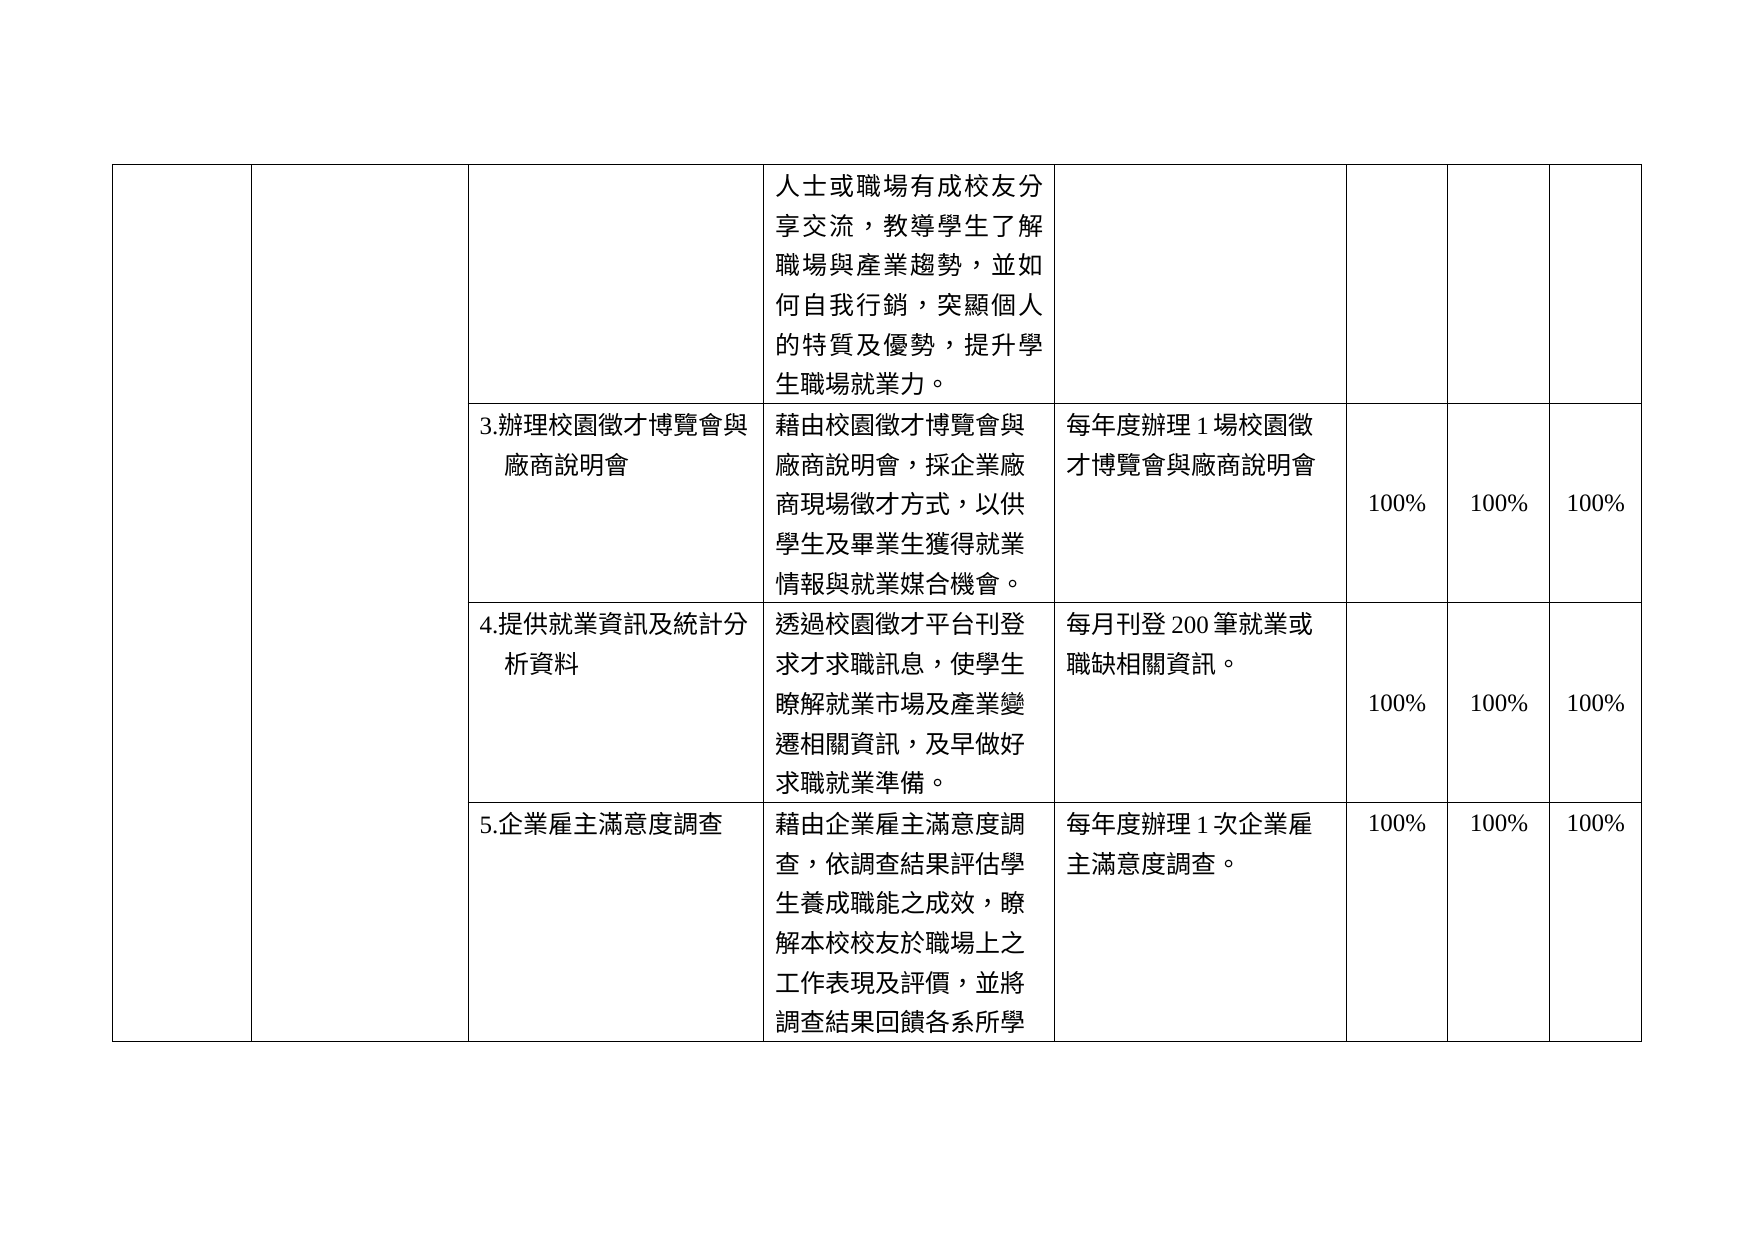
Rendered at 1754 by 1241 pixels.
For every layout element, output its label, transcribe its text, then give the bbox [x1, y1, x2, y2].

table_cell [1448, 165, 1549, 403]
table_cell 藉由企業雇主滿意度調查，依調查結果評估學生養成職能之成效，瞭解本校校友於職場上之工作表現及評價，並將調查結果回饋各系所學 [764, 803, 1054, 1041]
table_cell 100% [1347, 603, 1447, 802]
table_cell [1347, 165, 1447, 403]
table_cell 每年度辦理1次企業雇主滿意度調查。 [1055, 803, 1346, 1041]
table_cell 100% [1448, 404, 1549, 602]
table_cell 每年度辦理1場校園徵才博覽會與廠商說明會 [1055, 404, 1346, 602]
table_cell 4.提供就業資訊及統計分析資料 [469, 603, 763, 802]
table_cell 3.辦理校園徵才博覽會與廠商說明會 [469, 404, 763, 602]
table_cell 藉由校園徵才博覽會與廠商說明會，採企業廠商現場徵才方式，以供學生及畢業生獲得就業情報與就業媒合機會。 [764, 404, 1054, 602]
table_cell [1550, 165, 1641, 403]
table_cell [469, 165, 763, 403]
table_cell 100% [1448, 803, 1549, 1041]
table_cell 100% [1347, 803, 1447, 1041]
table_cell [1055, 165, 1346, 403]
table_cell 人士或職場有成校友分享交流，教導學生了解職場與產業趨勢，並如何自我行銷，突顯個人的特質及優勢，提升學生職場就業力。 [764, 165, 1054, 403]
table_cell 每月刊登200筆就業或職缺相關資訊。 [1055, 603, 1346, 802]
table_cell 5.企業雇主滿意度調查 [469, 803, 763, 1041]
table_cell 100% [1550, 603, 1641, 802]
table_cell [252, 165, 468, 1041]
table_cell 100% [1550, 803, 1641, 1041]
table_cell 透過校園徵才平台刊登求才求職訊息，使學生瞭解就業市場及產業變遷相關資訊，及早做好求職就業準備。 [764, 603, 1054, 802]
table_cell [113, 165, 251, 1041]
table_cell 100% [1347, 404, 1447, 602]
table_cell 100% [1550, 404, 1641, 602]
table_cell 100% [1448, 603, 1549, 802]
